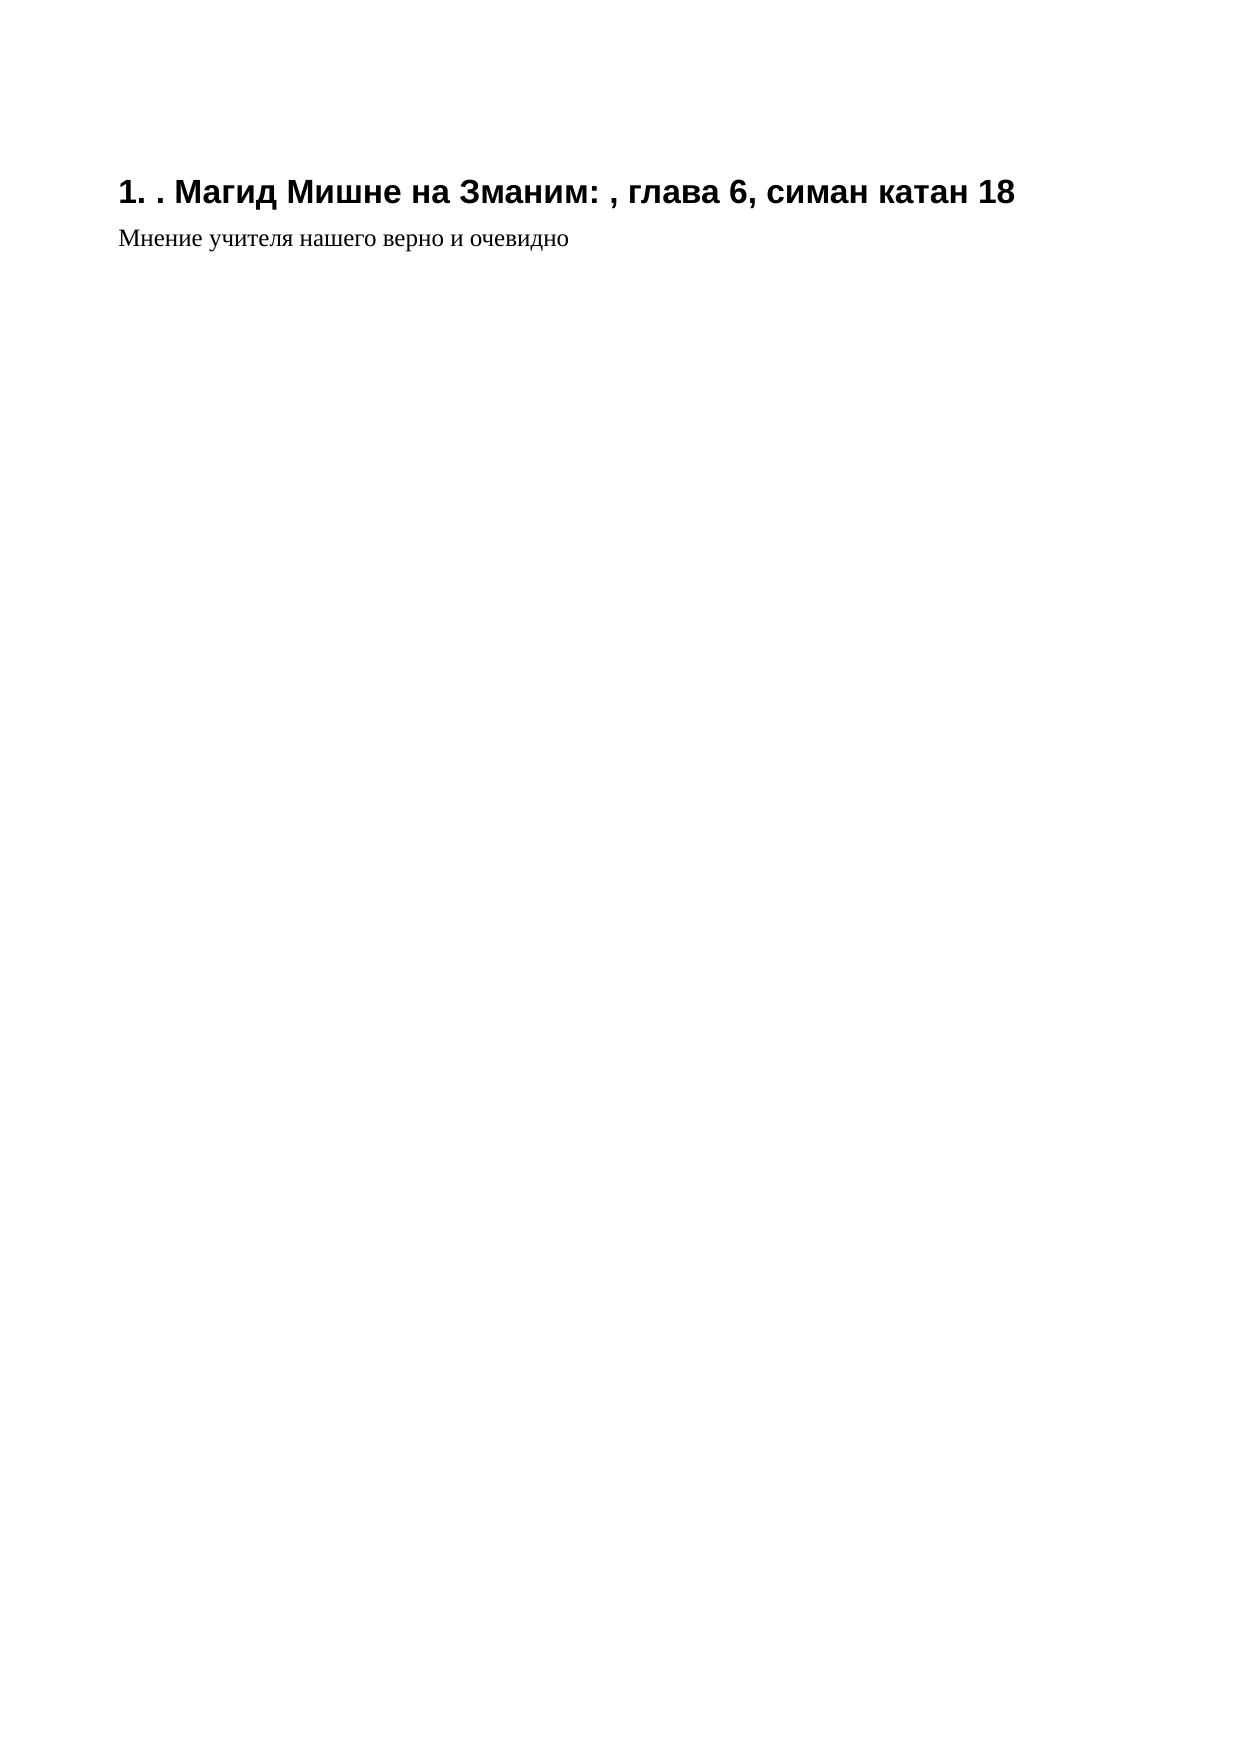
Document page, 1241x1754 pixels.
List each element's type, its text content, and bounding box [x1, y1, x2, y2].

text Мнение учителя нашего верно и очевидно [118, 176, 1122, 204]
subtitle . Магид Мишне на Зманим: , глава 6, симан катан 18 [118, 147, 1122, 176]
